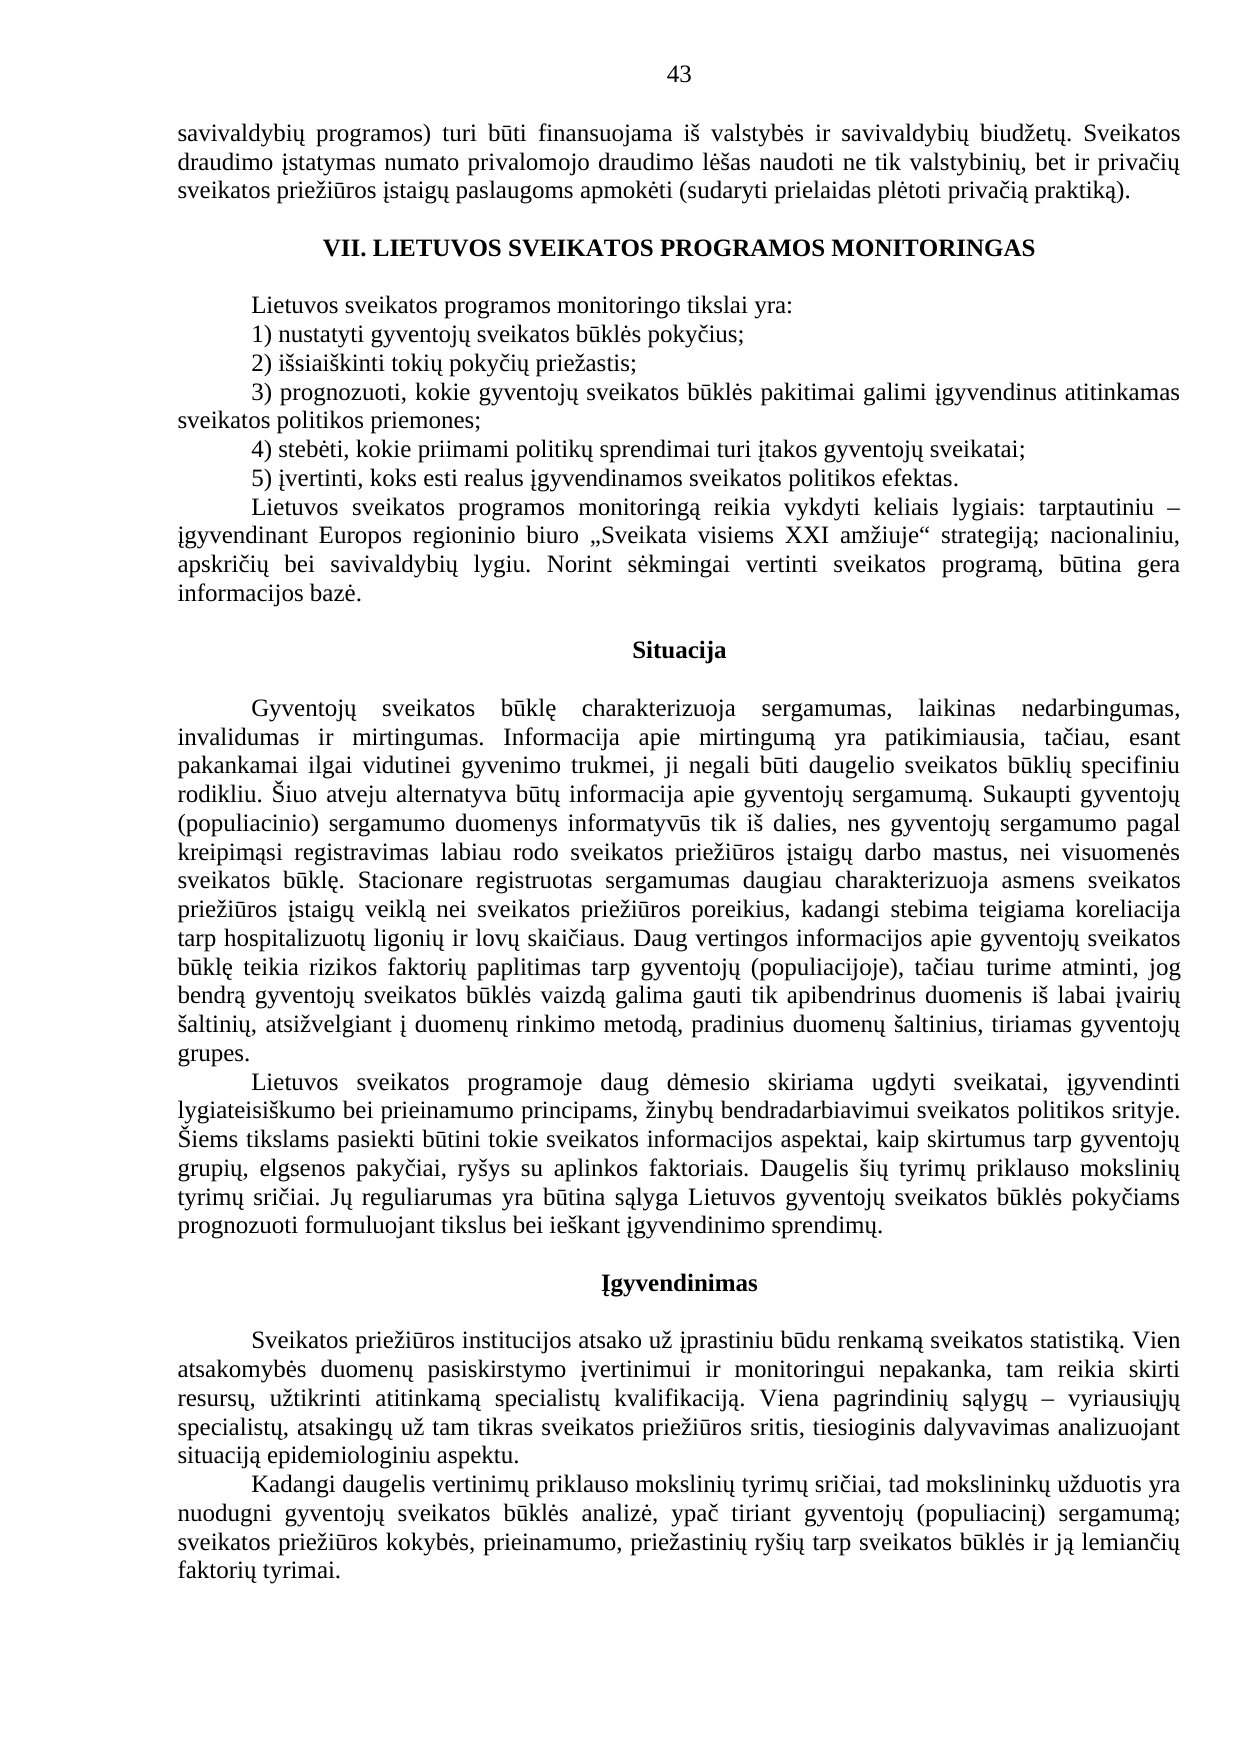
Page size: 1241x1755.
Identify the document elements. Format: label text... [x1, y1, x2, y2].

text 1) nustatyti gyventojų sveikatos būklės pokyčius; [177, 319, 1181, 348]
text Sveikatos priežiūros institucijos atsako už įprastiniu būdu renkamą sveikatos statistiką. Vien atsakomybės duomenų pasiskirstymo įvertinimui ir monitoringui nepakanka, tam reikia skirti resursų, užtikrinti atitinkamą specialistų kvalifikaciją. Viena pagrindinių sąlygų – vyriausiųjų specialistų, atsakingų už tam tikras sveikatos priežiūros sritis, tiesioginis dalyvavimas analizuojant situaciją epidemiologiniu aspektu. [177, 1326, 1181, 1469]
text savivaldybių programos) turi būti finansuojama iš valstybės ir savivaldybių biudžetų. Sveikatos draudimo įstatymas numato privalomojo draudimo lėšas naudoti ne tik valstybinių, bet ir privačių sveikatos priežiūros įstaigų paslaugoms apmokėti (sudaryti prielaidas plėtoti privačią praktiką). [177, 118, 1181, 204]
text 2) išsiaiškinti tokių pokyčių priežastis; [177, 348, 1181, 377]
text Gyventojų sveikatos būklę charakterizuoja sergamumas, laikinas nedarbingumas, invalidumas ir mirtingumas. Informacija apie mirtingumą yra patikimiausia, tačiau, esant pakankamai ilgai vidutinei gyvenimo trukmei, ji negali būti daugelio sveikatos būklių specifiniu rodikliu. Šiuo atveju alternatyva būtų informacija apie gyventojų sergamumą. Sukaupti gyventojų (populiacinio) sergamumo duomenys informatyvūs tik iš dalies, nes gyventojų sergamumo pagal kreipimąsi registravimas labiau rodo sveikatos priežiūros įstaigų darbo mastus, nei visuomenės sveikatos būklę. Stacionare registruotas sergamumas daugiau charakterizuoja asmens sveikatos priežiūros įstaigų veiklą nei sveikatos priežiūros poreikius, kadangi stebima teigiama koreliacija tarp hospitalizuotų ligonių ir lovų skaičiaus. Daug vertingos informacijos apie gyventojų sveikatos būklę teikia rizikos faktorių paplitimas tarp gyventojų (populiacijoje), tačiau turime atminti, jog bendrą gyventojų sveikatos būklės vaizdą galima gauti tik apibendrinus duomenis iš labai įvairių šaltinių, atsižvelgiant į duomenų rinkimo metodą, pradinius duomenų šaltinius, tiriamas gyventojų grupes. [177, 693, 1181, 1067]
text 5) įvertinti, koks esti realus įgyvendinamos sveikatos politikos efektas. [177, 463, 1181, 492]
text VII. Lietuvos sveikatos programos monitoringas [177, 233, 1181, 262]
text Lietuvos sveikatos programos monitoringą reikia vykdyti keliais lygiais: tarptautiniu – įgyvendinant Europos regioninio biuro „Sveikata visiems XXI amžiuje“ strategiją; nacionaliniu, apskričių bei savivaldybių lygiu. Norint sėkmingai vertinti sveikatos programą, būtina gera informacijos bazė. [177, 492, 1181, 607]
text 3) prognozuoti, kokie gyventojų sveikatos būklės pakitimai galimi įgyvendinus atitinkamas sveikatos politikos priemones; [177, 377, 1181, 434]
text 4) stebėti, kokie priimami politikų sprendimai turi įtakos gyventojų sveikatai; [177, 434, 1181, 463]
text Lietuvos sveikatos programos monitoringo tikslai yra: [177, 291, 1181, 319]
text Lietuvos sveikatos programoje daug dėmesio skiriama ugdyti sveikatai, įgyvendinti lygiateisiškumo bei prieinamumo principams, žinybų bendradarbiavimui sveikatos politikos srityje. Šiems tikslams pasiekti būtini tokie sveikatos informacijos aspektai, kaip skirtumus tarp gyventojų grupių, elgsenos pakyčiai, ryšys su aplinkos faktoriais. Daugelis šių tyrimų priklauso mokslinių tyrimų sričiai. Jų reguliarumas yra būtina sąlyga Lietuvos gyventojų sveikatos būklės pokyčiams prognozuoti formuluojant tikslus bei ieškant įgyvendinimo sprendimų. [177, 1067, 1181, 1239]
text Įgyvendinimas [177, 1268, 1181, 1297]
text Kadangi daugelis vertinimų priklauso mokslinių tyrimų sričiai, tad mokslininkų užduotis yra nuodugni gyventojų sveikatos būklės analizė, ypač tiriant gyventojų (populiacinį) sergamumą; sveikatos priežiūros kokybės, prieinamumo, priežastinių ryšių tarp sveikatos būklės ir ją lemiančių faktorių tyrimai. [177, 1469, 1181, 1584]
text Situacija [177, 636, 1181, 664]
